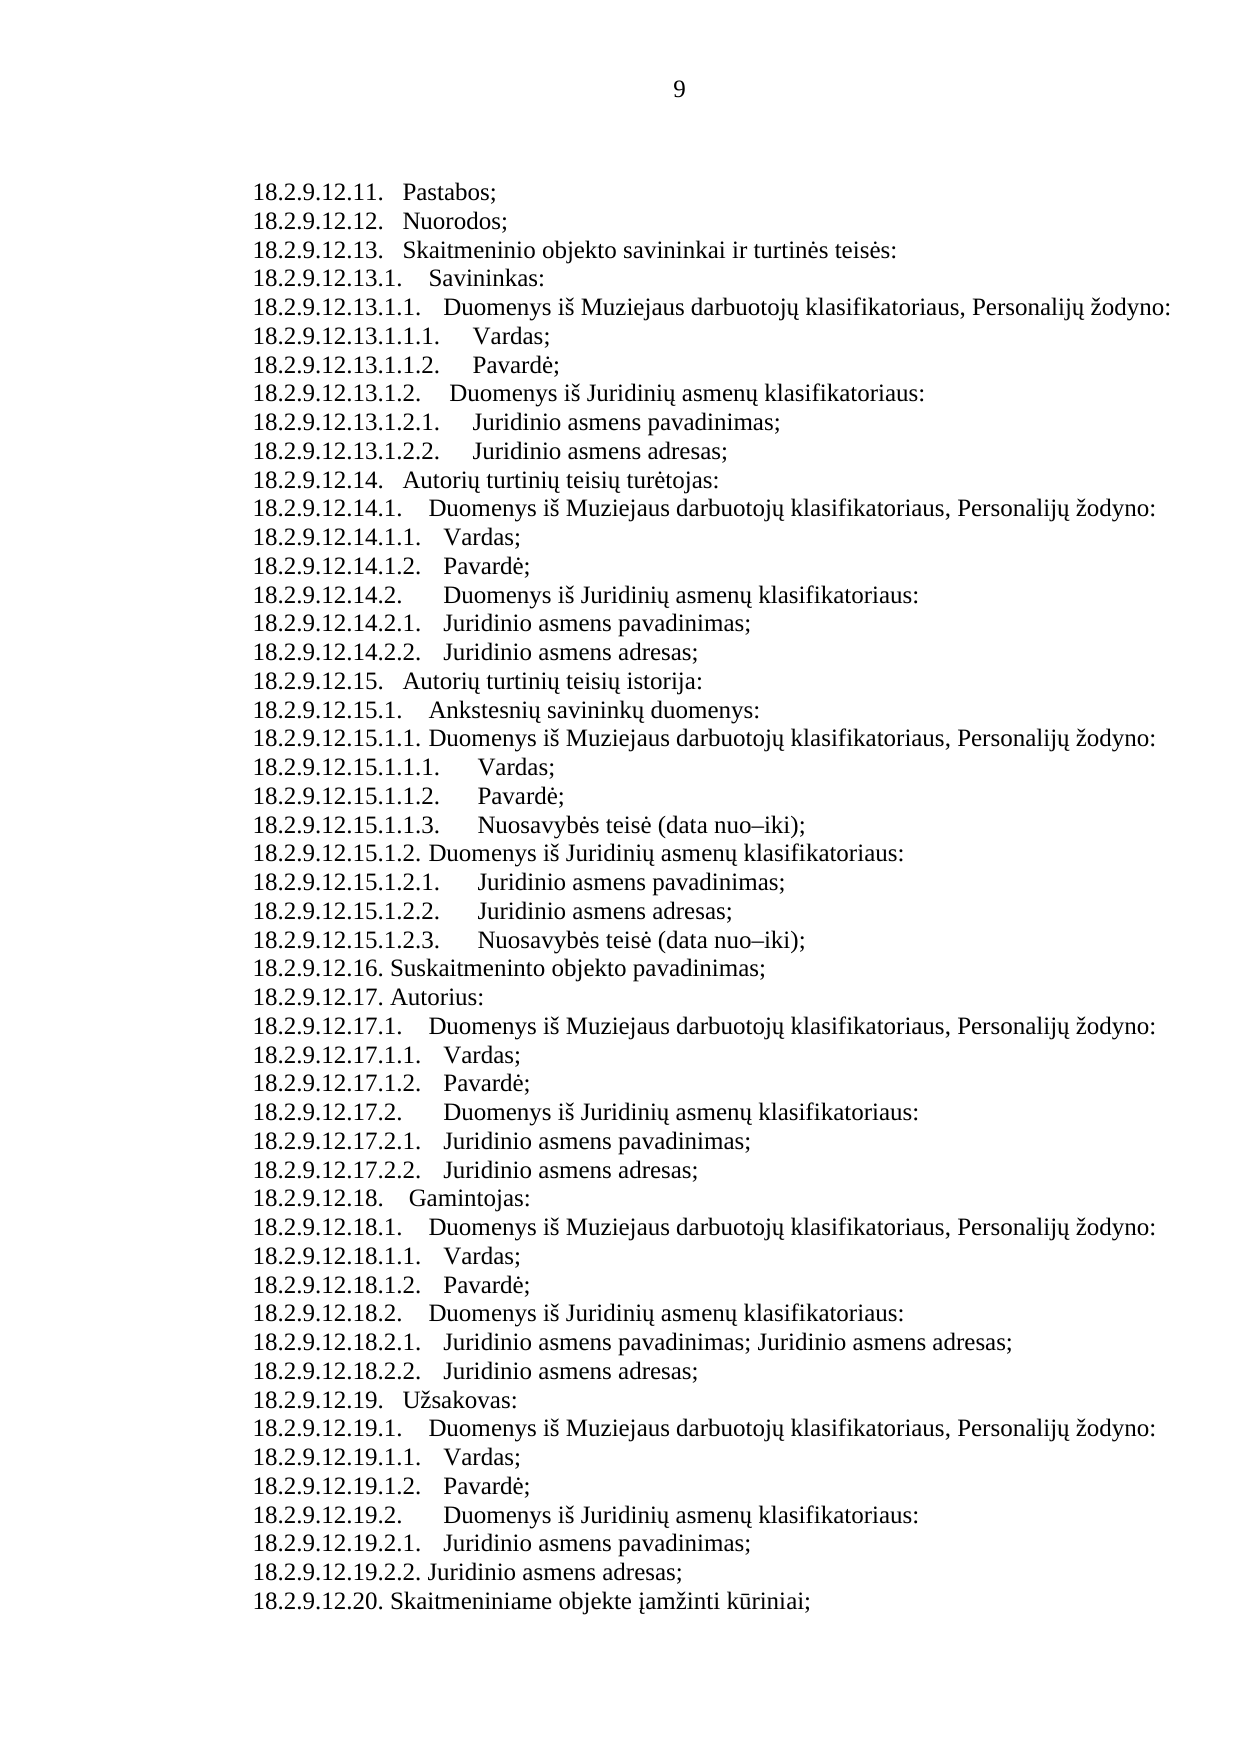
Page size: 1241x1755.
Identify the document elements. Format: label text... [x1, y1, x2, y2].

text 18.2.9.12.13. Skaitmeninio objekto savininkai ir turtinės teisės: [177, 235, 1181, 263]
text 18.2.9.12.17.2. Duomenys iš Juridinių asmenų klasifikatoriaus: [177, 1097, 1181, 1126]
text 18.2.9.12.17.1.2. Pavardė; [177, 1068, 1181, 1097]
text 18.2.9.12.12. Nuorodos; [177, 206, 1181, 235]
text 18.2.9.12.13.1.1.1. Vardas; [177, 321, 1181, 350]
text 18.2.9.12.19.2.1. Juridinio asmens pavadinimas; [177, 1528, 1181, 1557]
text 18.2.9.12.15.1.1.2. Pavardė; [177, 781, 1181, 810]
text 18.2.9.12.13.1.1. Duomenys iš Muziejaus darbuotojų klasifikatoriaus, Personalijų žodyno: [177, 292, 1181, 321]
text 18.2.9.12.15.1. Ankstesnių savininkų duomenys: [177, 695, 1181, 723]
text 18.2.9.12.15.1.1. Duomenys iš Muziejaus darbuotojų klasifikatoriaus, Personalijų žodyno: [177, 723, 1181, 752]
text 18.2.9.12.18.2. Duomenys iš Juridinių asmenų klasifikatoriaus: [177, 1298, 1181, 1327]
text 18.2.9.12.17.2.2. Juridinio asmens adresas; [177, 1155, 1181, 1183]
text 18.2.9.12.14.2.2. Juridinio asmens adresas; [177, 637, 1181, 666]
text 18.2.9.12.14.1.1. Vardas; [177, 522, 1181, 551]
text 18.2.9.12.17.1. Duomenys iš Muziejaus darbuotojų klasifikatoriaus, Personalijų žodyno: [177, 1011, 1181, 1040]
text 18.2.9.12.14.2. Duomenys iš Juridinių asmenų klasifikatoriaus: [177, 580, 1181, 608]
text 18.2.9.12.14. Autorių turtinių teisių turėtojas: [177, 465, 1181, 493]
text 18.2.9.12.18.1.2. Pavardė; [177, 1270, 1181, 1298]
text 18.2.9.12.15.1.2.2. Juridinio asmens adresas; [177, 896, 1181, 925]
text 18.2.9.12.19.1. Duomenys iš Muziejaus darbuotojų klasifikatoriaus, Personalijų žodyno: [177, 1413, 1181, 1442]
text 18.2.9.12.19.2.2. Juridinio asmens adresas; [177, 1557, 1181, 1586]
text 18.2.9.12.15.1.2. Duomenys iš Juridinių asmenų klasifikatoriaus: [177, 838, 1181, 867]
text 18.2.9.12.18.2.2. Juridinio asmens adresas; [177, 1356, 1181, 1385]
text 18.2.9.12.16. Suskaitmeninto objekto pavadinimas; [177, 953, 1181, 982]
text 18.2.9.12.18. Gamintojas: [177, 1183, 1181, 1212]
text 18.2.9.12.18.1.1. Vardas; [177, 1241, 1181, 1270]
text 18.2.9.12.14.1.2. Pavardė; [177, 551, 1181, 580]
text 18.2.9.12.19.1.2. Pavardė; [177, 1471, 1181, 1500]
text 18.2.9.12.13.1.2. Duomenys iš Juridinių asmenų klasifikatoriaus: [177, 378, 1181, 407]
text 18.2.9.12.19.1.1. Vardas; [177, 1442, 1181, 1471]
text 18.2.9.12.19.2. Duomenys iš Juridinių asmenų klasifikatoriaus: [177, 1500, 1181, 1528]
text 18.2.9.12.17. Autorius: [177, 982, 1181, 1011]
text 18.2.9.12.18.2.1. Juridinio asmens pavadinimas; Juridinio asmens adresas; [177, 1327, 1181, 1356]
text 18.2.9.12.18.1. Duomenys iš Muziejaus darbuotojų klasifikatoriaus, Personalijų žodyno: [177, 1212, 1181, 1241]
text 18.2.9.12.17.1.1. Vardas; [177, 1040, 1181, 1068]
text 18.2.9.12.15.1.1.1. Vardas; [177, 752, 1181, 781]
text 18.2.9.12.11. Pastabos; [177, 177, 1181, 206]
text 18.2.9.12.14.1. Duomenys iš Muziejaus darbuotojų klasifikatoriaus, Personalijų žodyno: [177, 493, 1181, 522]
text 18.2.9.12.15.1.2.3. Nuosavybės teisė (data nuo–iki); [177, 925, 1181, 953]
text 18.2.9.12.14.2.1. Juridinio asmens pavadinimas; [177, 608, 1181, 637]
text 18.2.9.12.17.2.1. Juridinio asmens pavadinimas; [177, 1126, 1181, 1155]
text 18.2.9.12.15.1.1.3. Nuosavybės teisė (data nuo–iki); [177, 810, 1181, 838]
text 18.2.9.12.13.1.2.2. Juridinio asmens adresas; [177, 436, 1181, 465]
text 18.2.9.12.20. Skaitmeniniame objekte įamžinti kūriniai; [177, 1586, 1181, 1615]
text 18.2.9.12.13.1.1.2. Pavardė; [177, 350, 1181, 378]
text 18.2.9.12.19. Užsakovas: [177, 1385, 1181, 1413]
text 18.2.9.12.13.1.2.1. Juridinio asmens pavadinimas; [177, 407, 1181, 436]
text 18.2.9.12.13.1. Savininkas: [177, 263, 1181, 292]
text 18.2.9.12.15.1.2.1. Juridinio asmens pavadinimas; [177, 867, 1181, 896]
text 18.2.9.12.15. Autorių turtinių teisių istorija: [177, 666, 1181, 695]
